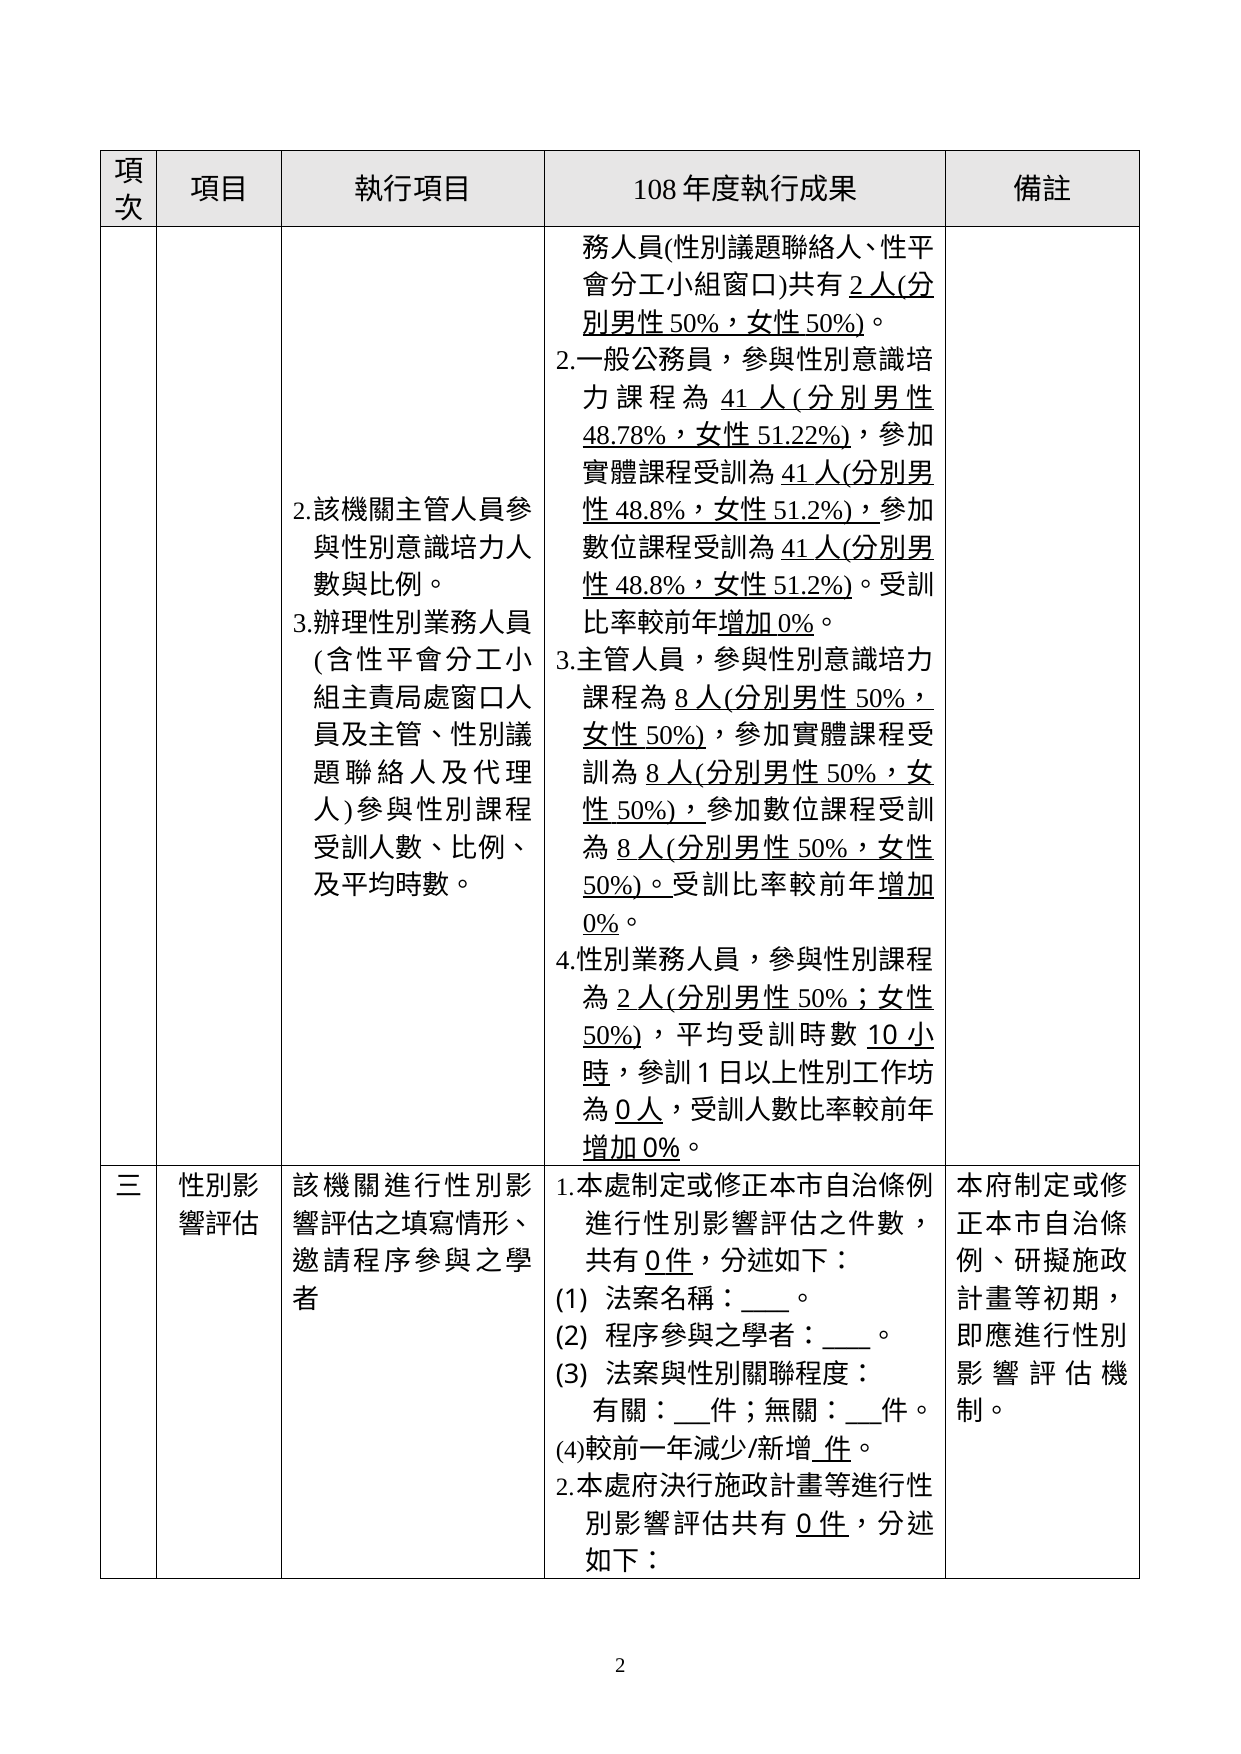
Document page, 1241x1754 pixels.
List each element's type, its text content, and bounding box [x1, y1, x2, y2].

table_cell 本府制定或修正本市自治條例、研擬施政計畫等初期，即應進行性別影響評估機制。 [946, 1166, 1139, 1578]
table_header 108年度執行成果 [545, 151, 945, 226]
table_cell 性別影響評估 [157, 1166, 281, 1578]
table_cell 本處制定或修正本市自治條例進行性別影響評估之件數，共有0件，分述如下： 法案名稱：____。 程序參與之學者：____。 法案與性別關聯程度： 有關：___件；無關：___件。 較前一年減少/新增 件。 本處府決行施政計畫等進行性別影響評估共有0件，分述如下： 計畫名稱：____。 程序參與之學者：____。 計畫與性別關聯程度： 有關：___件；無關：___件。 較前一年減少/新增 件。 本處非府決行施政計畫等進行性別影響評估共有2件，分述如下： 計畫名稱：桃園市政府所屬各機關108年度兼辦政風業務人員教育訓練實施計畫、桃園市政府政風處109年度全面關懷訪視實施計畫。 程序參與之學者：詹宗儀。 計畫與性別關聯程度： 有關：___件；無關：2件。 較前一年新增 1 件。 [545, 1166, 945, 1578]
table_cell [946, 227, 1139, 1164]
table_cell 該機關進行性別影響評估之填寫情形、邀請程序參與之學者 [282, 1166, 544, 1578]
table_cell 該機關一般公務員(指編制內員工及約聘僱人員)參與性別意識培力人數與比例。 該機關主管人員參與性別意識培力人數與比例。 辦理性別業務人員(含性平會分工小組主責局處窗口人員及主管、性別議題聯絡人及代理人)參與性別課程受訓人數、比例、及平均時數。 [282, 227, 544, 1164]
table_header 執行項目 [282, 151, 544, 226]
table_header 項目 [157, 151, 281, 226]
table_header 備註 [946, 151, 1139, 226]
table_header 項次 [101, 151, 156, 226]
table_cell [101, 227, 156, 1164]
table_cell [157, 227, 281, 1164]
table_cell 務人員(性別議題聯絡人、性平會分工小組窗口)共有2人(分別男性50%，女性50%)。 2.一般公務員，參與性別意識培力課程為41人(分別男性48.78%，女性51.22%)，參加實體課程受訓為41人(分別男性48.8%，女性51.2%)，參加數位課程受訓為41人(分別男性48.8%，女性51.2%)。受訓比率較前年增加0%。 3.主管人員，參與性別意識培力課程為8人(分別男性50%，女性50%)，參加實體課程受訓為8人(分別男性50%，女性50%)，參加數位課程受訓為8人(分別男性50%，女性50%)。受訓比率較前年增加0%。 4.性別業務人員，參與性別課程為2人(分別男性50%；女性50%)，平均受訓時數10小時，參訓1日以上性別工作坊為0人，受訓人數比率較前年增加0%。 [545, 227, 945, 1164]
table_cell 三 [101, 1166, 156, 1578]
